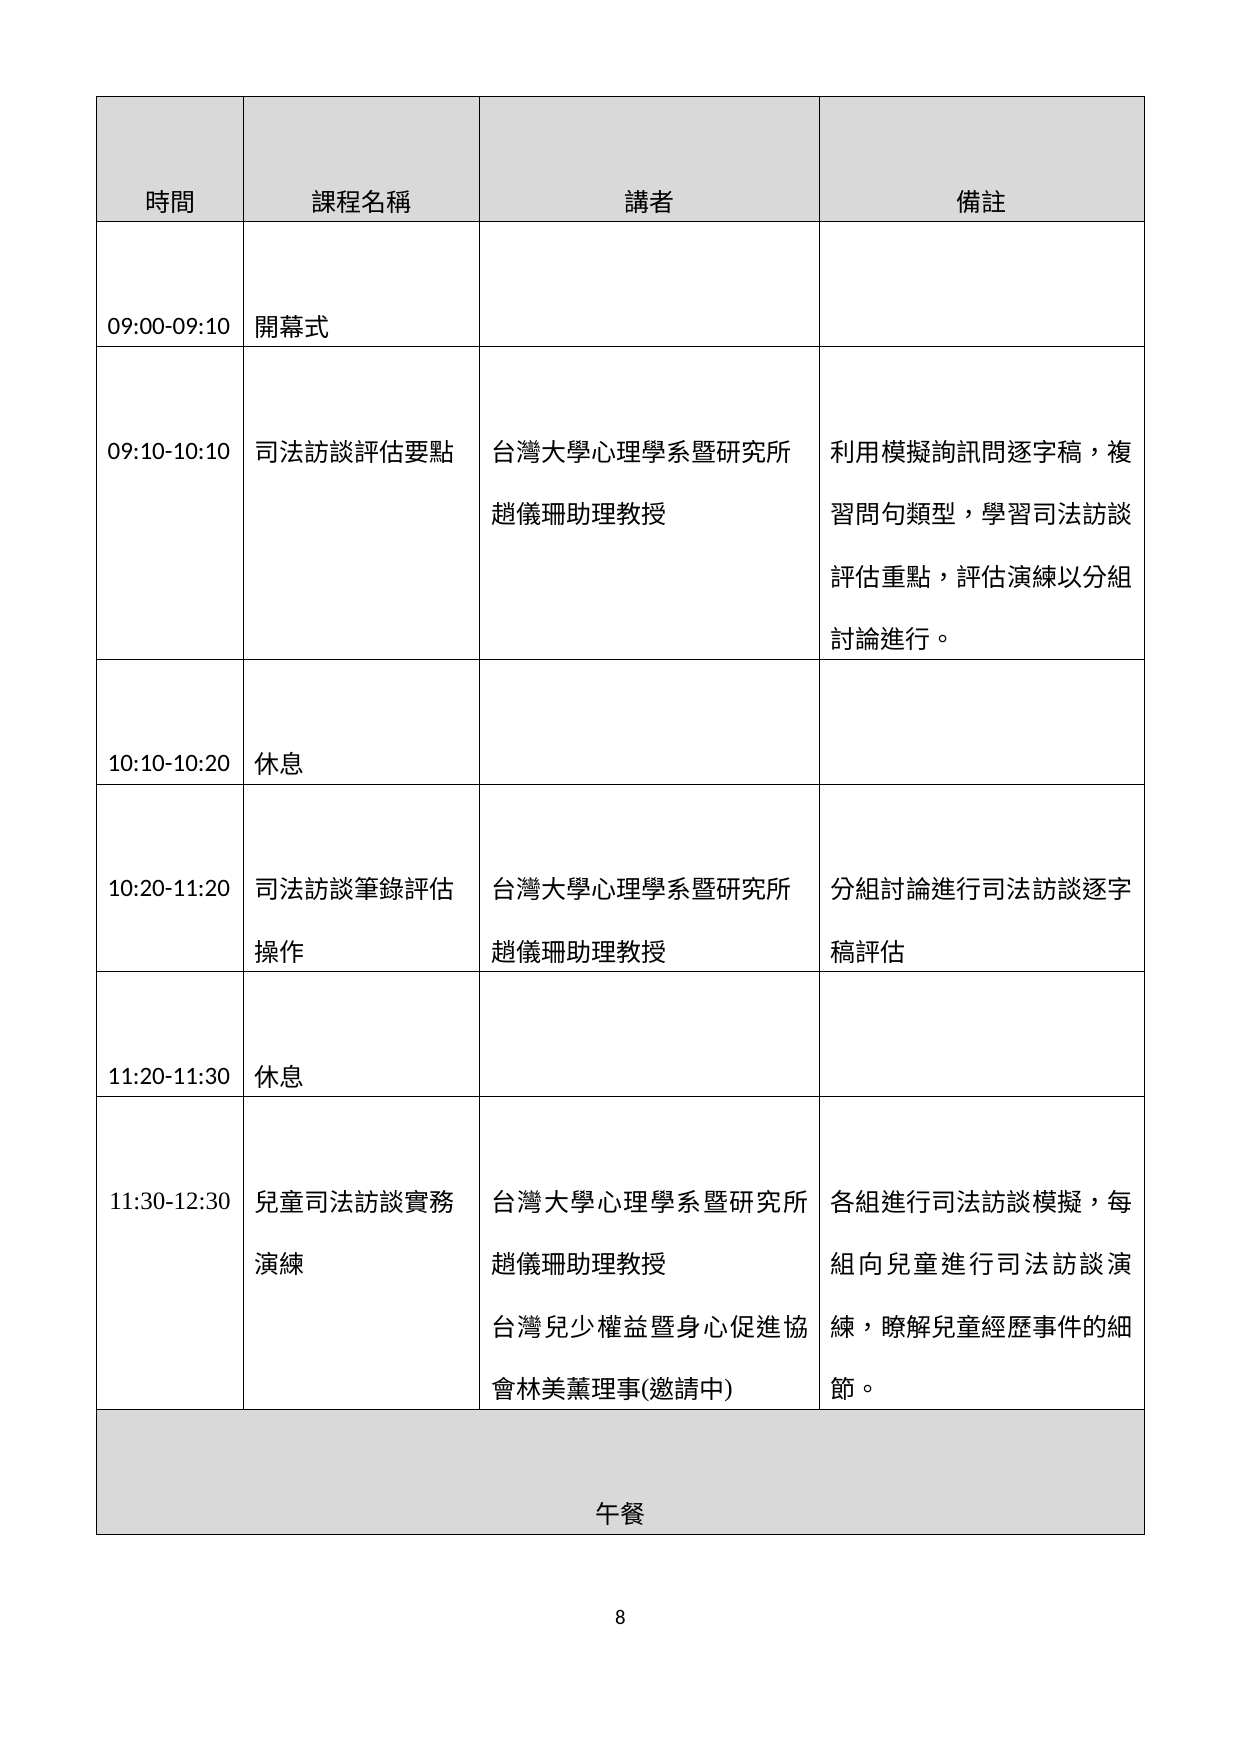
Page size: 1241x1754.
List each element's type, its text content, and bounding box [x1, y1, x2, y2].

table_cell 10:20-11:20 [97, 785, 243, 971]
table_cell [820, 660, 1144, 784]
table_cell 10:10-10:20 [97, 660, 243, 784]
table_header 課程名稱 [244, 97, 479, 221]
table_cell 利用模擬詢訊問逐字稿，複習問句類型，學習司法訪談評估重點，評估演練以分組討論進行。 [820, 347, 1144, 659]
table_cell [480, 972, 819, 1096]
table_header 講者 [480, 97, 819, 221]
table_cell 台灣大學心理學系暨研究所趙儀珊助理教授 台灣兒少權益暨身心促進協會林美薰理事(邀請中) [480, 1097, 819, 1409]
table_cell 司法訪談評估要點 [244, 347, 479, 659]
table_cell [480, 660, 819, 784]
table_cell 午餐 [97, 1410, 1144, 1534]
table_cell 11:20-11:30 [97, 972, 243, 1096]
table_cell 休息 [244, 972, 479, 1096]
table_cell 開幕式 [244, 222, 479, 346]
table_header 備註 [820, 97, 1144, 221]
table_cell [820, 972, 1144, 1096]
table_cell [480, 222, 819, 346]
table_cell 兒童司法訪談實務演練 [244, 1097, 479, 1409]
table_cell 休息 [244, 660, 479, 784]
table_cell 司法訪談筆錄評估操作 [244, 785, 479, 971]
table_cell 11:30-12:30 [97, 1097, 243, 1409]
table_cell 台灣大學心理學系暨研究所趙儀珊助理教授 [480, 785, 819, 971]
table_cell 分組討論進行司法訪談逐字稿評估 [820, 785, 1144, 971]
table_cell 各組進行司法訪談模擬，每組向兒童進行司法訪談演練，瞭解兒童經歷事件的細節。 [820, 1097, 1144, 1409]
table_cell 台灣大學心理學系暨研究所趙儀珊助理教授 [480, 347, 819, 659]
table_cell 09:00-09:10 [97, 222, 243, 346]
table_header 時間 [97, 97, 243, 221]
table_cell 09:10-10:10 [97, 347, 243, 659]
table_cell [820, 222, 1144, 346]
